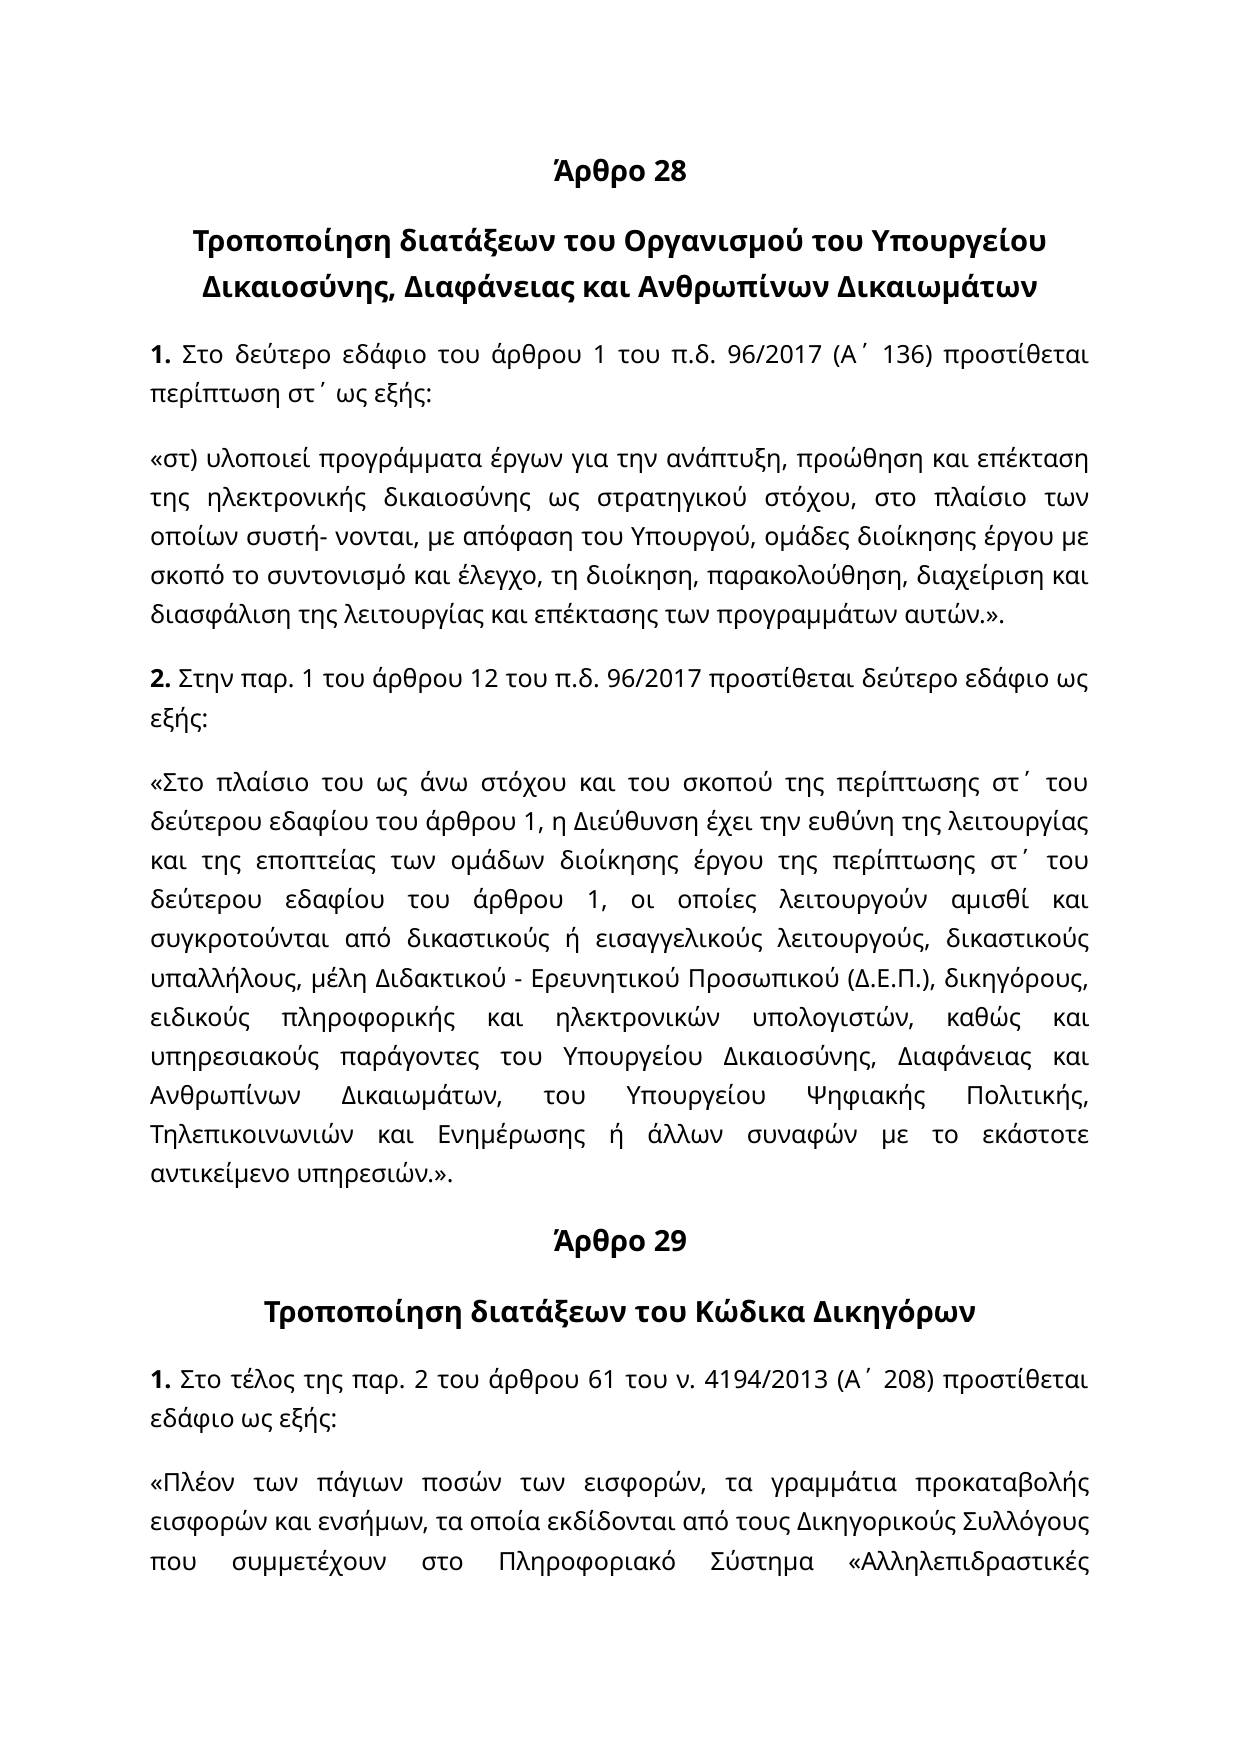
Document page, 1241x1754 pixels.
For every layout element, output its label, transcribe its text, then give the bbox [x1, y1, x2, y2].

subtitle Τροποποίηση διατάξεων του Οργανισμού του Υπουργείου Δικαιοσύνης, Διαφάνειας και Ανθρωπίνων Δικαιωμάτων [150, 221, 1090, 306]
text 1. Στο δεύτερο εδάφιο του άρθρου 1 του π.δ. 96/2017 (Α΄ 136) προστίθεται περίπτωση στ΄ ως εξής: [150, 337, 1090, 410]
subtitle Άρθρο 28 [150, 150, 1090, 190]
text 2. Στην παρ. 1 του άρθρου 12 του π.δ. 96/2017 προστίθεται δεύτερο εδάφιο ως εξής: [150, 661, 1090, 734]
subtitle Τροποποίηση διατάξεων του Κώδικα Δικηγόρων [150, 1291, 1090, 1331]
subtitle Άρθρο 29 [150, 1220, 1090, 1260]
text «Πλέον των πάγιων ποσών των εισφορών, τα γραμμάτια προκαταβολής εισφορών και ενσήμων, τα οποία εκδίδονται από τους Δικηγορικούς Συλλόγους που συμμετέχουν στο Πληροφοριακό Σύστημα «Αλληλεπιδραστικές [150, 1465, 1090, 1577]
text 1. Στο τέλος της παρ. 2 του άρθρου 61 του ν. 4194/2013 (Α΄ 208) προστίθεται εδάφιο ως εξής: [150, 1361, 1090, 1435]
text «στ) υλοποιεί προγράμματα έργων για την ανάπτυξη, προώθηση και επέκταση της ηλεκτρονικής δικαιοσύνης ως στρατηγικού στόχου, στο πλαίσιο των οποίων συστή- νονται, με απόφαση του Υπουργού, ομάδες διοίκησης έργου με σκοπό το συντονισμό και έλεγχο, τη διοίκηση, παρακολούθηση, διαχείριση και διασφάλιση της λειτουργίας και επέκτασης των προγραμμάτων αυτών.». [150, 440, 1090, 631]
text «Στο πλαίσιο του ως άνω στόχου και του σκοπού της περίπτωσης στ΄ του δεύτερου εδαφίου του άρθρου 1, η Διεύθυνση έχει την ευθύνη της λειτουργίας και της εποπτείας των ομάδων διοίκησης έργου της περίπτωσης στ΄ του δεύτερου εδαφίου του άρθρου 1, οι οποίες λειτουργούν αμισθί και συγκροτούνται από δικαστικούς ή εισαγγελικούς λειτουργούς, δικαστικούς υπαλλήλους, μέλη Διδακτικού - Ερευνητικού Προσωπικού (Δ.Ε.Π.), δικηγόρους, ειδικούς πληροφορικής και ηλεκτρονικών υπολογιστών, καθώς και υπηρεσιακούς παράγοντες του Υπουργείου Δικαιοσύνης, Διαφάνειας και Ανθρωπίνων Δικαιωμάτων, του Υπουργείου Ψηφιακής Πολιτικής, Τηλεπικοινωνιών και Ενημέρωσης ή άλλων συναφών με το εκάστοτε αντικείμενο υπηρεσιών.». [150, 764, 1090, 1190]
